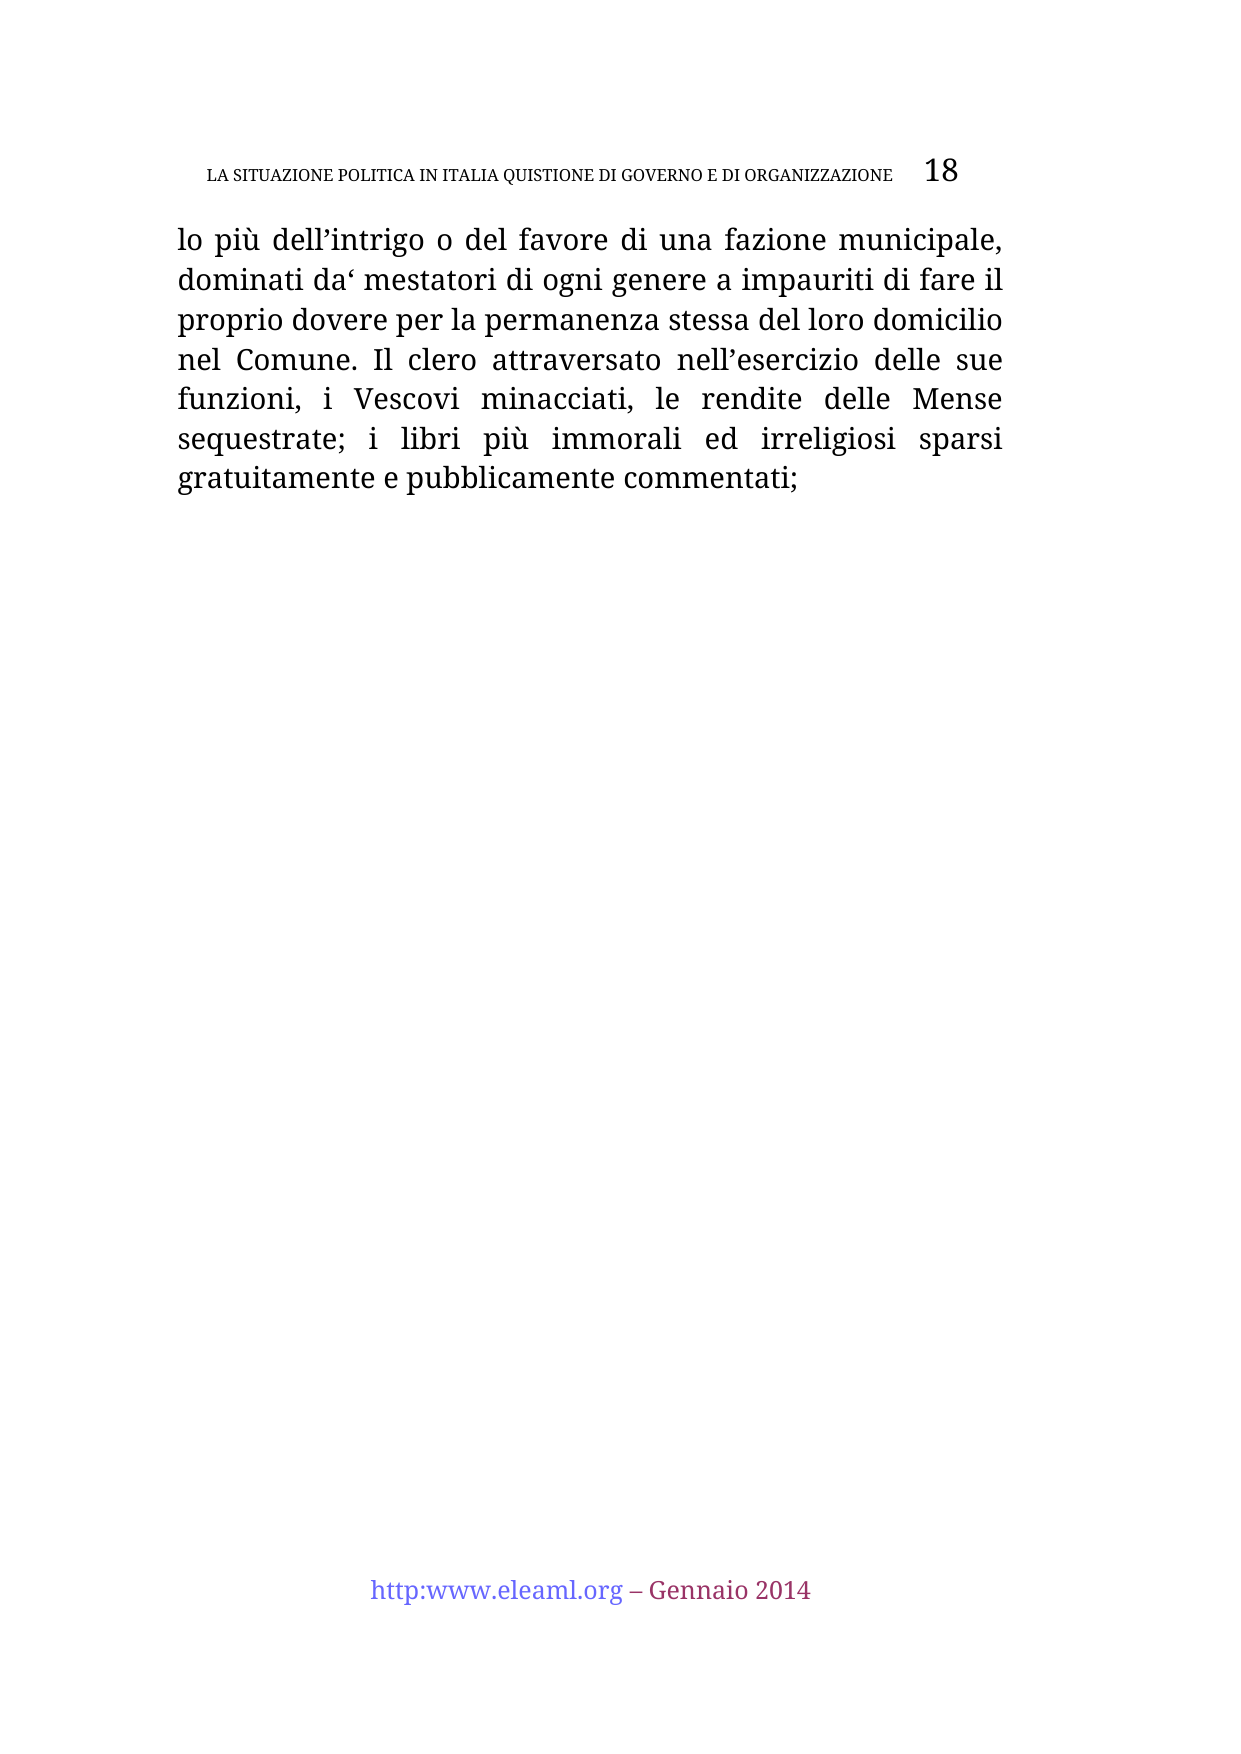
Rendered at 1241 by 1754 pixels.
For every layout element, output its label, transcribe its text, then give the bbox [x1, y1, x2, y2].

text lo più dell’intrigo o del favore di una fazione municipale, dominati da‘ mestatori di ogni genere a impauriti di fare il proprio dovere per la permanenza stessa del loro domicilio nel Comune. Il clero attraversato nell’esercizio delle sue funzioni, i Vescovi minacciati, le rendite delle Mense sequestrate; i libri più immorali ed irreligiosi sparsi gratuitamente e pubblicamente commentati; [177, 220, 1004, 497]
